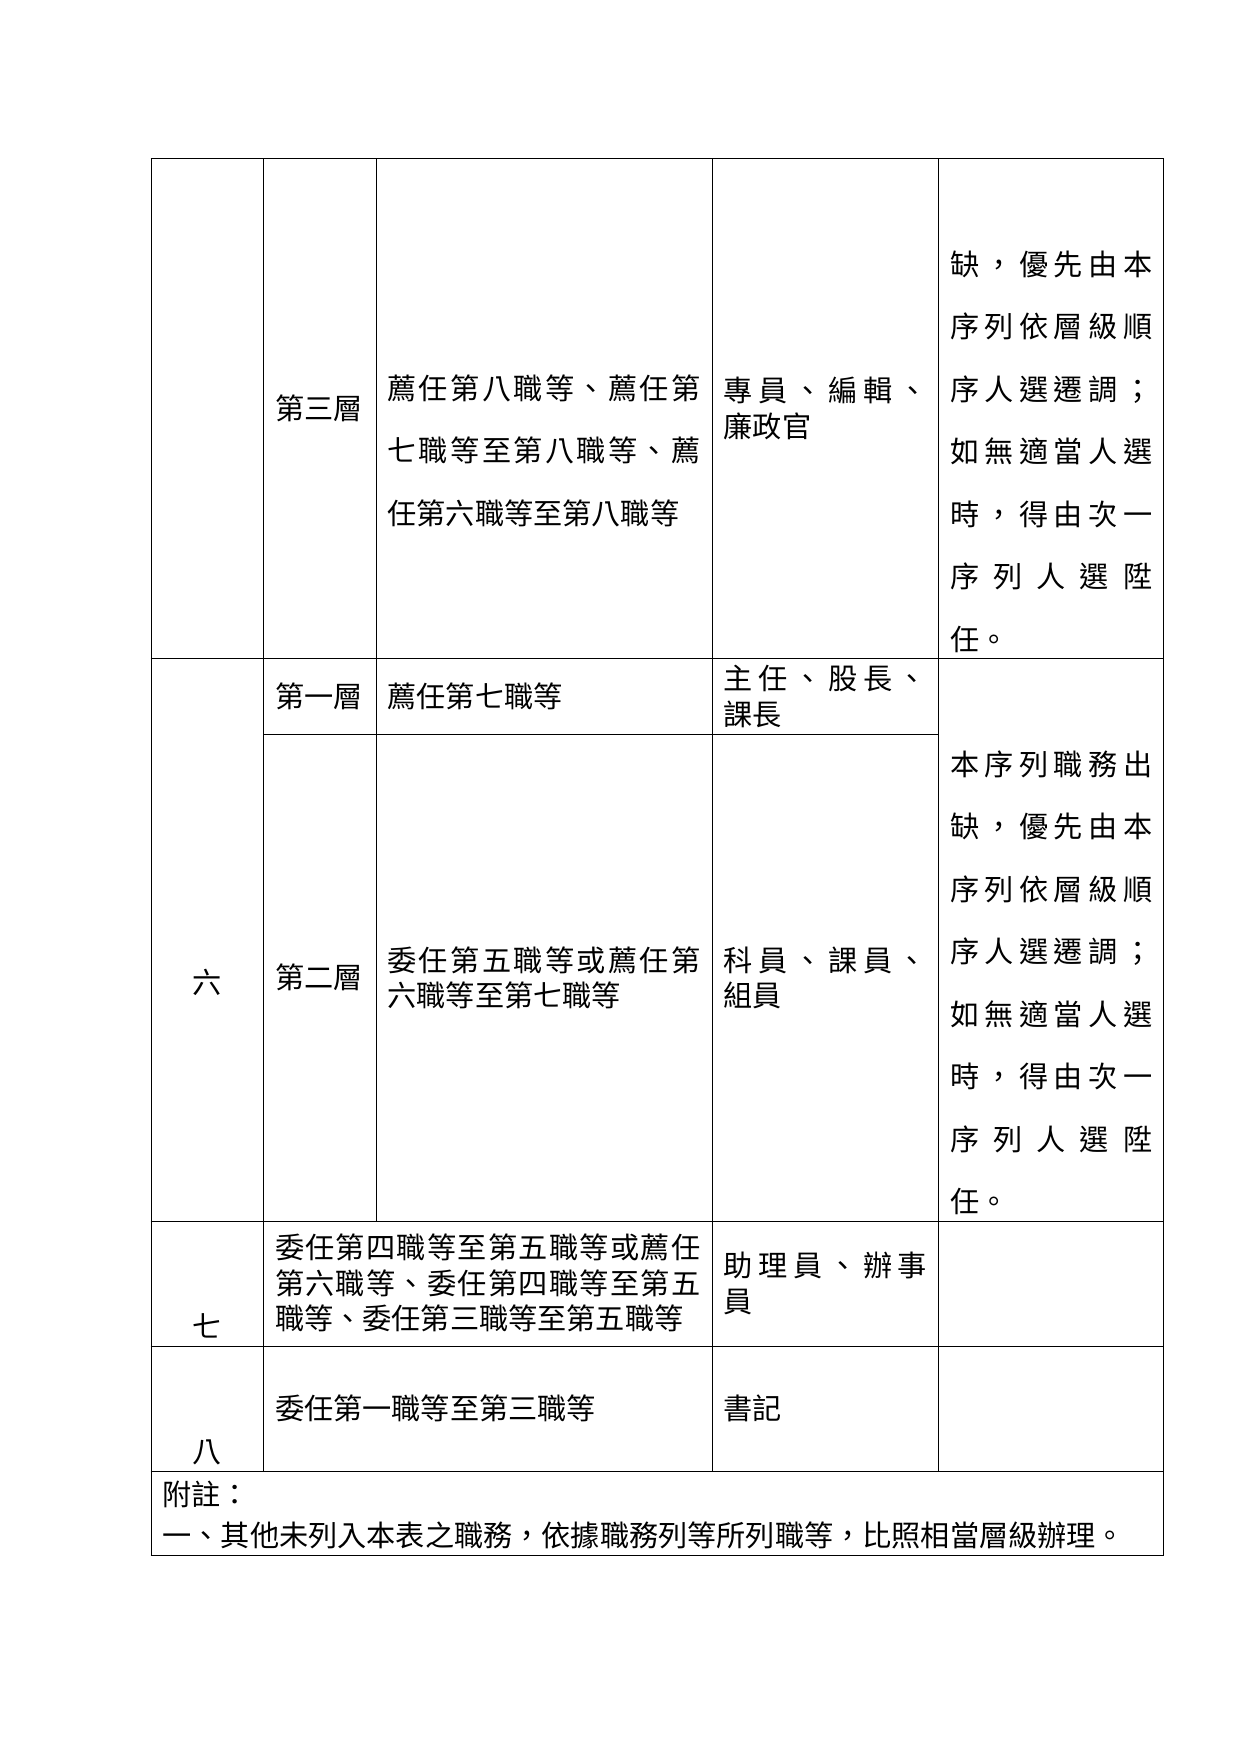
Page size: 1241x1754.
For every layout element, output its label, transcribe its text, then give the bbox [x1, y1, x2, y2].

table_cell 第二層 [264, 735, 376, 1221]
table_cell 助理員、辦事員 [713, 1222, 938, 1346]
table_cell [939, 1222, 1163, 1346]
table_cell 六 [152, 659, 263, 1221]
table_cell 八 [152, 1347, 263, 1471]
table_cell 薦任第八職等、薦任第七職等至第八職等、薦任第六職等至第八職等 [377, 159, 712, 658]
table_cell 第一層 [264, 659, 376, 734]
table_cell 第三層 [264, 159, 376, 658]
table_cell 主任、股長、課長 [713, 659, 938, 734]
table_cell 附註： 一、其他未列入本表之職務，依據職務列等所列職等，比照相當層級辦理。 [152, 1472, 1163, 1555]
table_cell 薦任第七職等 [377, 659, 712, 734]
table_cell 本序列職務出缺，優先由本序列依層級順序人選遷調；如無適當人選時，得由次一序列人選陞任。 [939, 659, 1163, 1221]
table_cell [939, 1347, 1163, 1471]
table_cell 委任第五職等或薦任第六職等至第七職等 [377, 735, 712, 1221]
table_cell 委任第一職等至第三職等 [264, 1347, 712, 1471]
table_cell 七 [152, 1222, 263, 1346]
table_cell [152, 159, 263, 658]
table_cell 科員、課員、組員 [713, 735, 938, 1221]
table_cell 缺，優先由本序列依層級順序人選遷調；如無適當人選時，得由次一序列人選陞任。 [939, 159, 1163, 658]
table_cell 書記 [713, 1347, 938, 1471]
table_cell 委任第四職等至第五職等或薦任第六職等、委任第四職等至第五職等、委任第三職等至第五職等 [264, 1222, 712, 1346]
table_cell 專員、編輯、廉政官 [713, 159, 938, 658]
